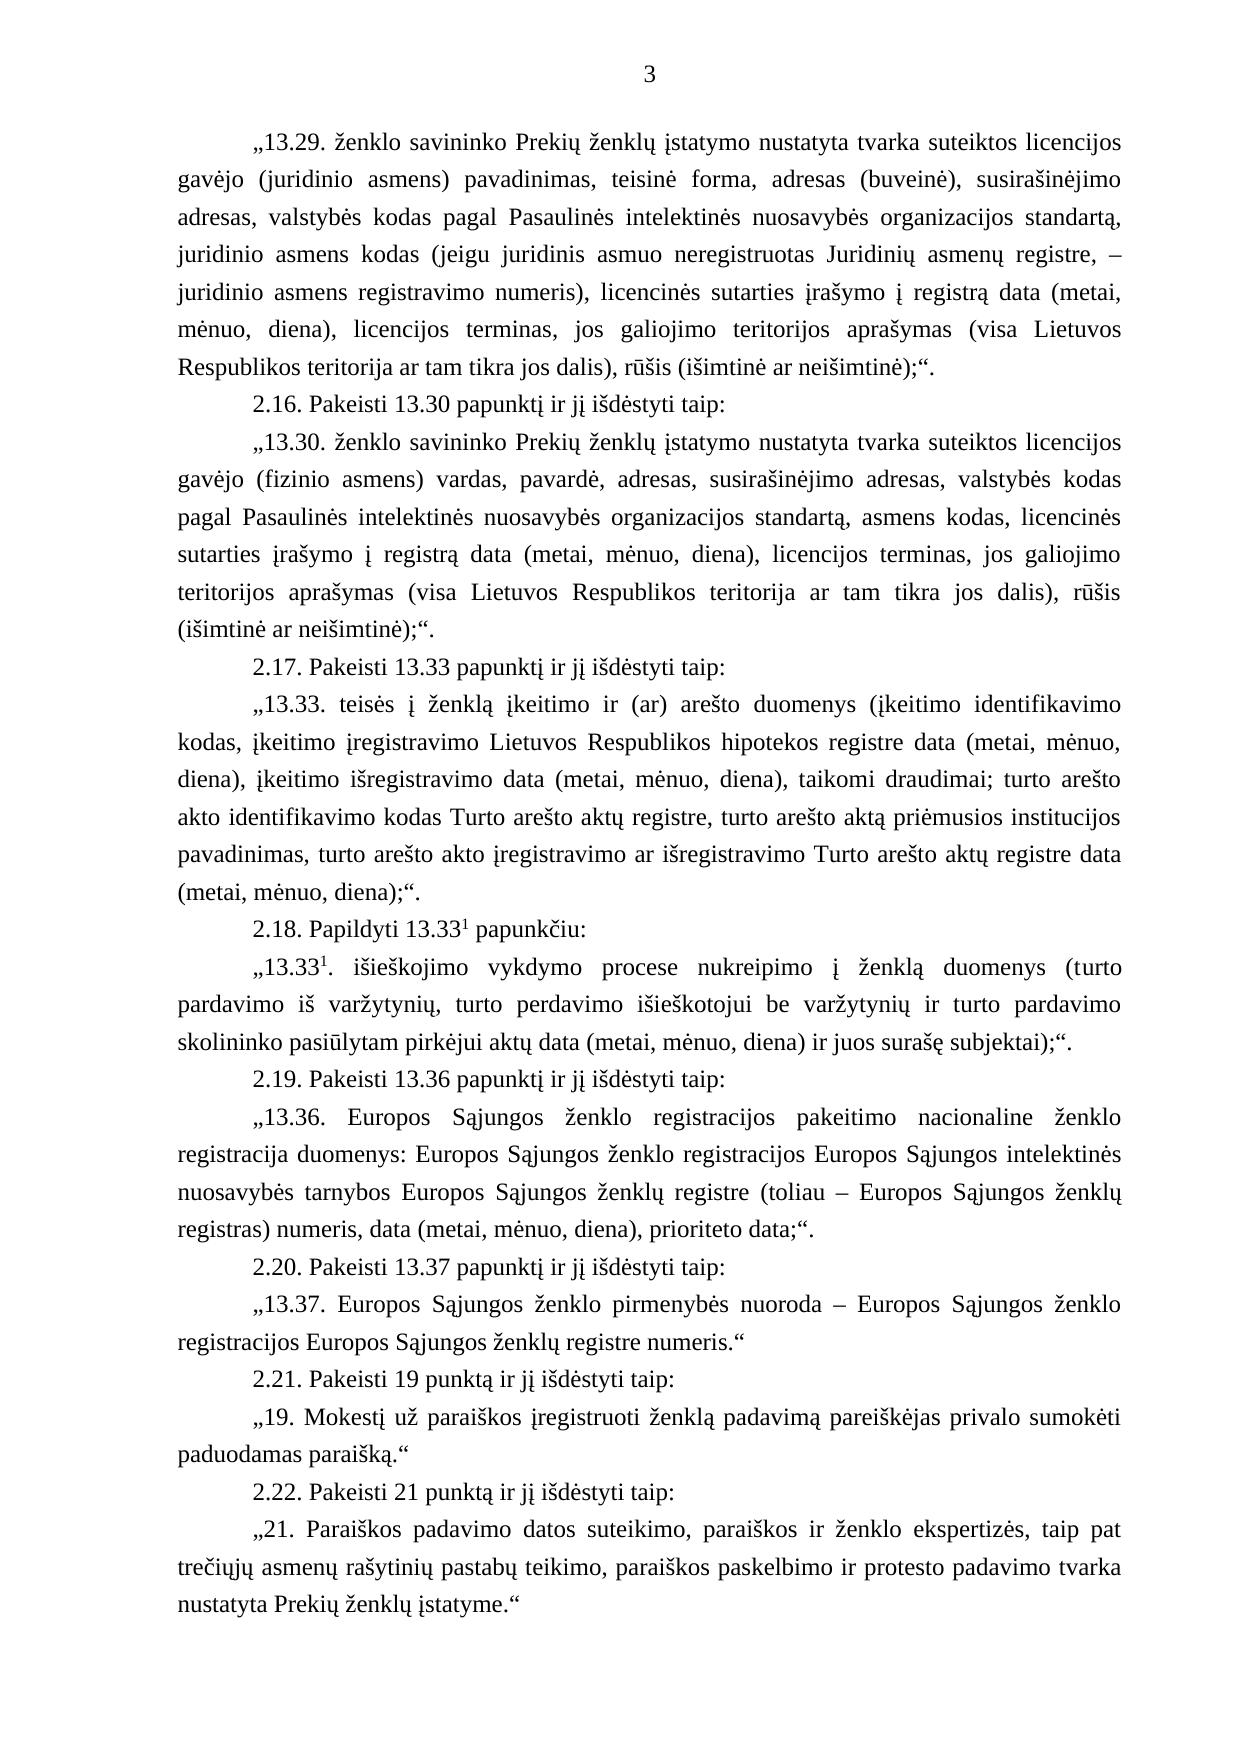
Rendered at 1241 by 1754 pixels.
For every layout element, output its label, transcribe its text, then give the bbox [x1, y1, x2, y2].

text „13.36. Europos Sąjungos ženklo registracijos pakeitimo nacionaline ženklo registracija duomenys: Europos Sąjungos ženklo registracijos Europos Sąjungos intelektinės nuosavybės tarnybos Europos Sąjungos ženklų registre (toliau – Europos Sąjungos ženklų registras) numeris, data (metai, mėnuo, diena), prioriteto data;“. [177, 1093, 1122, 1243]
text 2.17. Pakeisti 13.33 papunktį ir jį išdėstyti taip: [177, 643, 1122, 681]
text 2.22. Pakeisti 21 punktą ir jį išdėstyti taip: [177, 1468, 1122, 1506]
text 2.18. Papildyti 13.331 papunkčiu: [177, 906, 1122, 943]
text 2.16. Pakeisti 13.30 papunktį ir jį išdėstyti taip: [177, 381, 1122, 418]
text „13.33. teisės į ženklą įkeitimo ir (ar) arešto duomenys (įkeitimo identifikavimo kodas, įkeitimo įregistravimo Lietuvos Respublikos hipotekos registre data (metai, mėnuo, diena), įkeitimo išregistravimo data (metai, mėnuo, diena), taikomi draudimai; turto arešto akto identifikavimo kodas Turto arešto aktų registre, turto arešto aktą priėmusios institucijos pavadinimas, turto arešto akto įregistravimo ar išregistravimo Turto arešto aktų registre data (metai, mėnuo, diena);“. [177, 681, 1122, 906]
text „19. Mokestį už paraiškos įregistruoti ženklą padavimą pareiškėjas privalo sumokėti paduodamas paraišką.“ [177, 1393, 1122, 1468]
text 2.19. Pakeisti 13.36 papunktį ir jį išdėstyti taip: [177, 1056, 1122, 1093]
text „13.29. ženklo savininko Prekių ženklų įstatymo nustatyta tvarka suteiktos licencijos gavėjo (juridinio asmens) pavadinimas, teisinė forma, adresas (buveinė), susirašinėjimo adresas, valstybės kodas pagal Pasaulinės intelektinės nuosavybės organizacijos standartą, juridinio asmens kodas (jeigu juridinis asmuo neregistruotas Juridinių asmenų registre, – juridinio asmens registravimo numeris), licencinės sutarties įrašymo į registrą data (metai, mėnuo, diena), licencijos terminas, jos galiojimo teritorijos aprašymas (visa Lietuvos Respublikos teritorija ar tam tikra jos dalis), rūšis (išimtinė ar neišimtinė);“. [177, 118, 1122, 381]
text „13.30. ženklo savininko Prekių ženklų įstatymo nustatyta tvarka suteiktos licencijos gavėjo (fizinio asmens) vardas, pavardė, adresas, susirašinėjimo adresas, valstybės kodas pagal Pasaulinės intelektinės nuosavybės organizacijos standartą, asmens kodas, licencinės sutarties įrašymo į registrą data (metai, mėnuo, diena), licencijos terminas, jos galiojimo teritorijos aprašymas (visa Lietuvos Respublikos teritorija ar tam tikra jos dalis), rūšis (išimtinė ar neišimtinė);“. [177, 418, 1122, 643]
text 2.20. Pakeisti 13.37 papunktį ir jį išdėstyti taip: [177, 1243, 1122, 1281]
text „13.37. Europos Sąjungos ženklo pirmenybės nuoroda – Europos Sąjungos ženklo registracijos Europos Sąjungos ženklų registre numeris.“ [177, 1281, 1122, 1356]
text „13.331. išieškojimo vykdymo procese nukreipimo į ženklą duomenys (turto pardavimo iš varžytynių, turto perdavimo išieškotojui be varžytynių ir turto pardavimo skolininko pasiūlytam pirkėjui aktų data (metai, mėnuo, diena) ir juos surašę subjektai);“. [177, 943, 1122, 1056]
text „21. Paraiškos padavimo datos suteikimo, paraiškos ir ženklo ekspertizės, taip pat trečiųjų asmenų rašytinių pastabų teikimo, paraiškos paskelbimo ir protesto padavimo tvarka nustatyta Prekių ženklų įstatyme.“ [177, 1506, 1122, 1618]
text 2.21. Pakeisti 19 punktą ir jį išdėstyti taip: [177, 1356, 1122, 1393]
